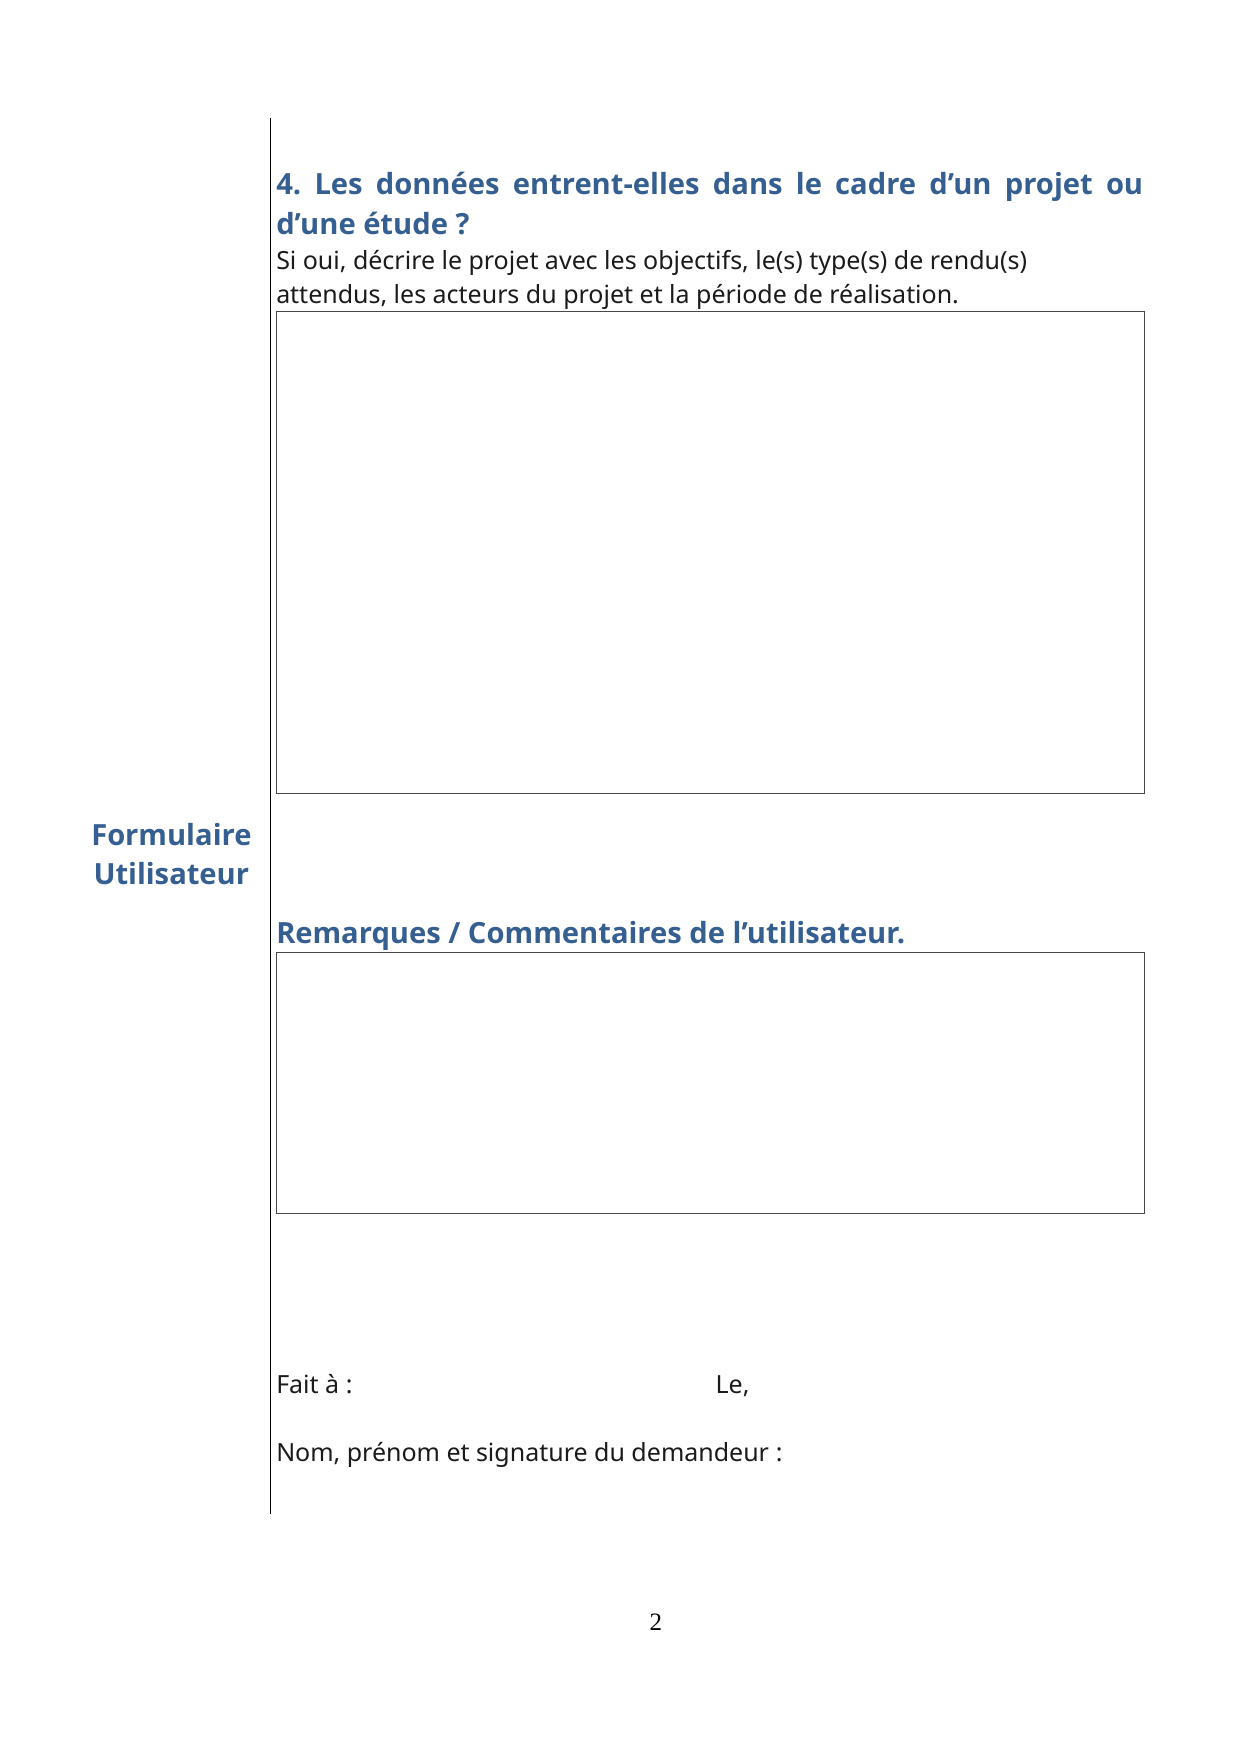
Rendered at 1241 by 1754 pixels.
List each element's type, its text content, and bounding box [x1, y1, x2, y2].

table_header [277, 312, 1144, 793]
table_header 4. Les données entrent-elles dans le cadre d’un projet ou d’une étude ? Si oui, décrire le projet avec les objectifs, le(s) type(s) de rendu(s) attendus, les acteurs du projet et la période de réalisation. Remarques / Commentaires de l’utilisateur. Fait à : Le, Nom, prénom et signature du demandeur : [271, 118, 1150, 1514]
table_header [277, 953, 1144, 1213]
table_header Formulaire Utilisateur [72, 118, 270, 1514]
